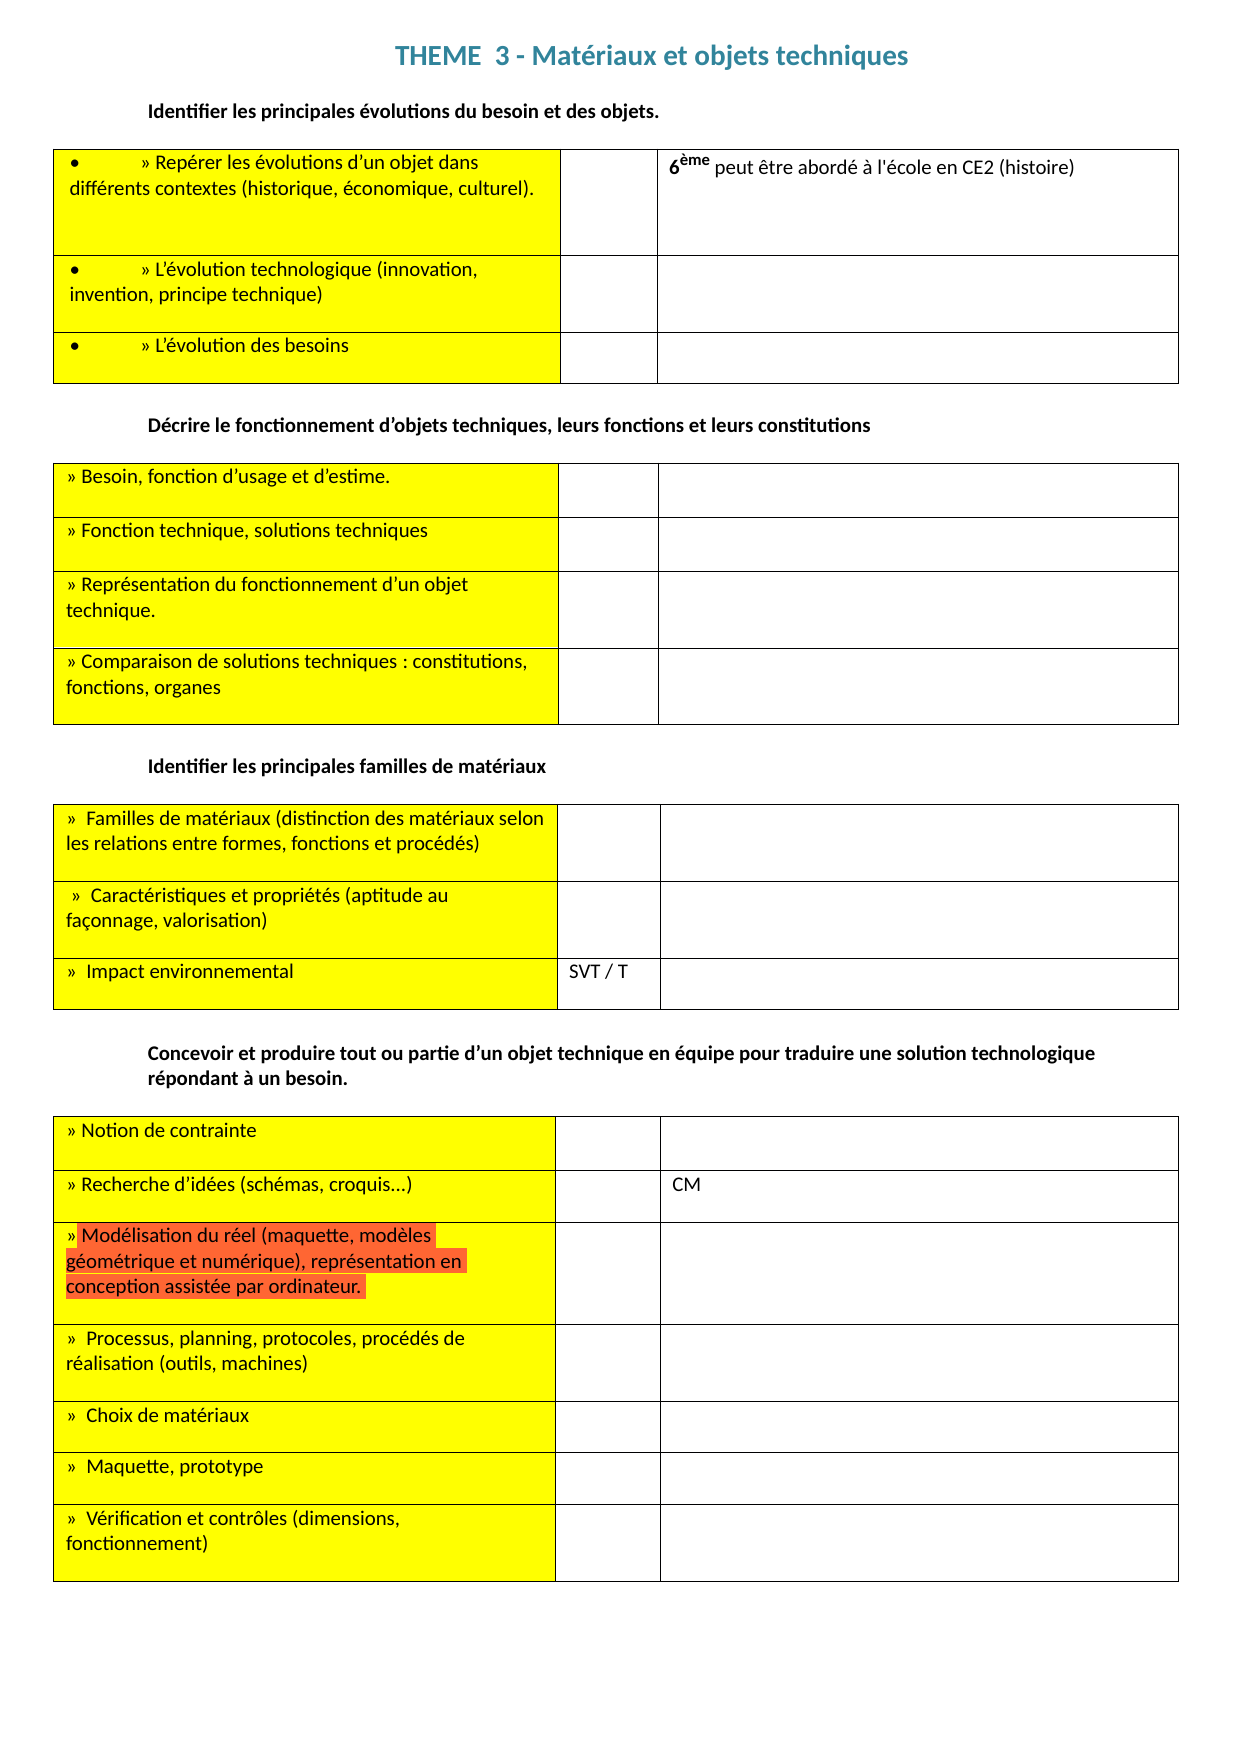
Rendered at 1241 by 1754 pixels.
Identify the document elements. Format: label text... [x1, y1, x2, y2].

table_header » Familles de matériaux (distinction des matériaux selon les relations entre formes, fonctions et procédés) [54, 805, 557, 881]
table_cell » Fonction technique, solutions techniques [54, 518, 558, 571]
table_cell [561, 333, 657, 383]
table_cell [556, 1505, 660, 1581]
table_cell » Processus, planning, protocoles, procédés de réalisation (outils, machines) [54, 1325, 555, 1401]
table_cell [658, 256, 1178, 332]
table_cell [556, 1402, 660, 1452]
table_header 6ème peut être abordé à l'école en CE2 (histoire) [658, 150, 1178, 255]
table_header [558, 805, 660, 881]
text THEME 3 - Matériaux et objets techniques [148, 37, 1162, 73]
table_cell [661, 1223, 1178, 1324]
text Concevoir et produire tout ou partie d’un objet technique en équipe pour traduire une solution technologique répondant à un besoin. [148, 1040, 1162, 1091]
table_cell [659, 518, 1178, 571]
table_cell » Vérification et contrôles (dimensions, fonctionnement) [54, 1505, 555, 1581]
table_header [561, 150, 657, 255]
table_cell [658, 333, 1178, 383]
table_cell CM [661, 1171, 1178, 1222]
table_cell [559, 572, 658, 647]
table_header [659, 464, 1178, 517]
table_cell [556, 1453, 660, 1504]
table_cell [556, 1223, 660, 1324]
text Identifier les principales familles de matériaux [148, 753, 1162, 779]
table_cell [659, 649, 1178, 724]
table_header [661, 805, 1178, 881]
table_cell [661, 1453, 1178, 1504]
table_cell [661, 1402, 1178, 1452]
table_cell [561, 256, 657, 332]
table_cell » Modélisation du réel (maquette, modèles géométrique et numérique), représentation en conception assistée par ordinateur. [54, 1223, 555, 1324]
table_cell [556, 1171, 660, 1222]
table_cell [659, 572, 1178, 647]
table_cell [661, 882, 1178, 958]
table_header [559, 464, 658, 517]
table_cell » Comparaison de solutions techniques : constitutions, fonctions, organes [54, 649, 558, 724]
table_cell [661, 1325, 1178, 1401]
table_cell [559, 518, 658, 571]
table_cell » Caractéristiques et propriétés (aptitude au façonnage, valorisation) [54, 882, 557, 958]
table_cell » Impact environnemental [54, 959, 557, 1009]
text Décrire le fonctionnement d’objets techniques, leurs fonctions et leurs constitutions [148, 412, 1162, 437]
table_header [661, 1117, 1178, 1170]
table_header » Repérer les évolutions d’un objet dans différents contextes (historique, économique, culturel). [54, 150, 560, 255]
table_cell » Choix de matériaux [54, 1402, 555, 1452]
table_cell [661, 1505, 1178, 1581]
table_cell [559, 649, 658, 724]
table_cell [556, 1325, 660, 1401]
table_cell [558, 882, 660, 958]
table_cell » Maquette, prototype [54, 1453, 555, 1504]
table_cell » Représentation du fonctionnement d’un objet technique. [54, 572, 558, 647]
table_cell [661, 959, 1178, 1009]
table_cell » L’évolution technologique (innovation, invention, principe technique) [54, 256, 560, 332]
table_header » Notion de contrainte [54, 1117, 555, 1170]
table_cell SVT / T [558, 959, 660, 1009]
table_cell » Recherche d’idées (schémas, croquis...) [54, 1171, 555, 1222]
text Identifier les principales évolutions du besoin et des objets. [148, 98, 1162, 123]
table_header [556, 1117, 660, 1170]
table_header » Besoin, fonction d’usage et d’estime. [54, 464, 558, 517]
table_cell » L’évolution des besoins [54, 333, 560, 383]
